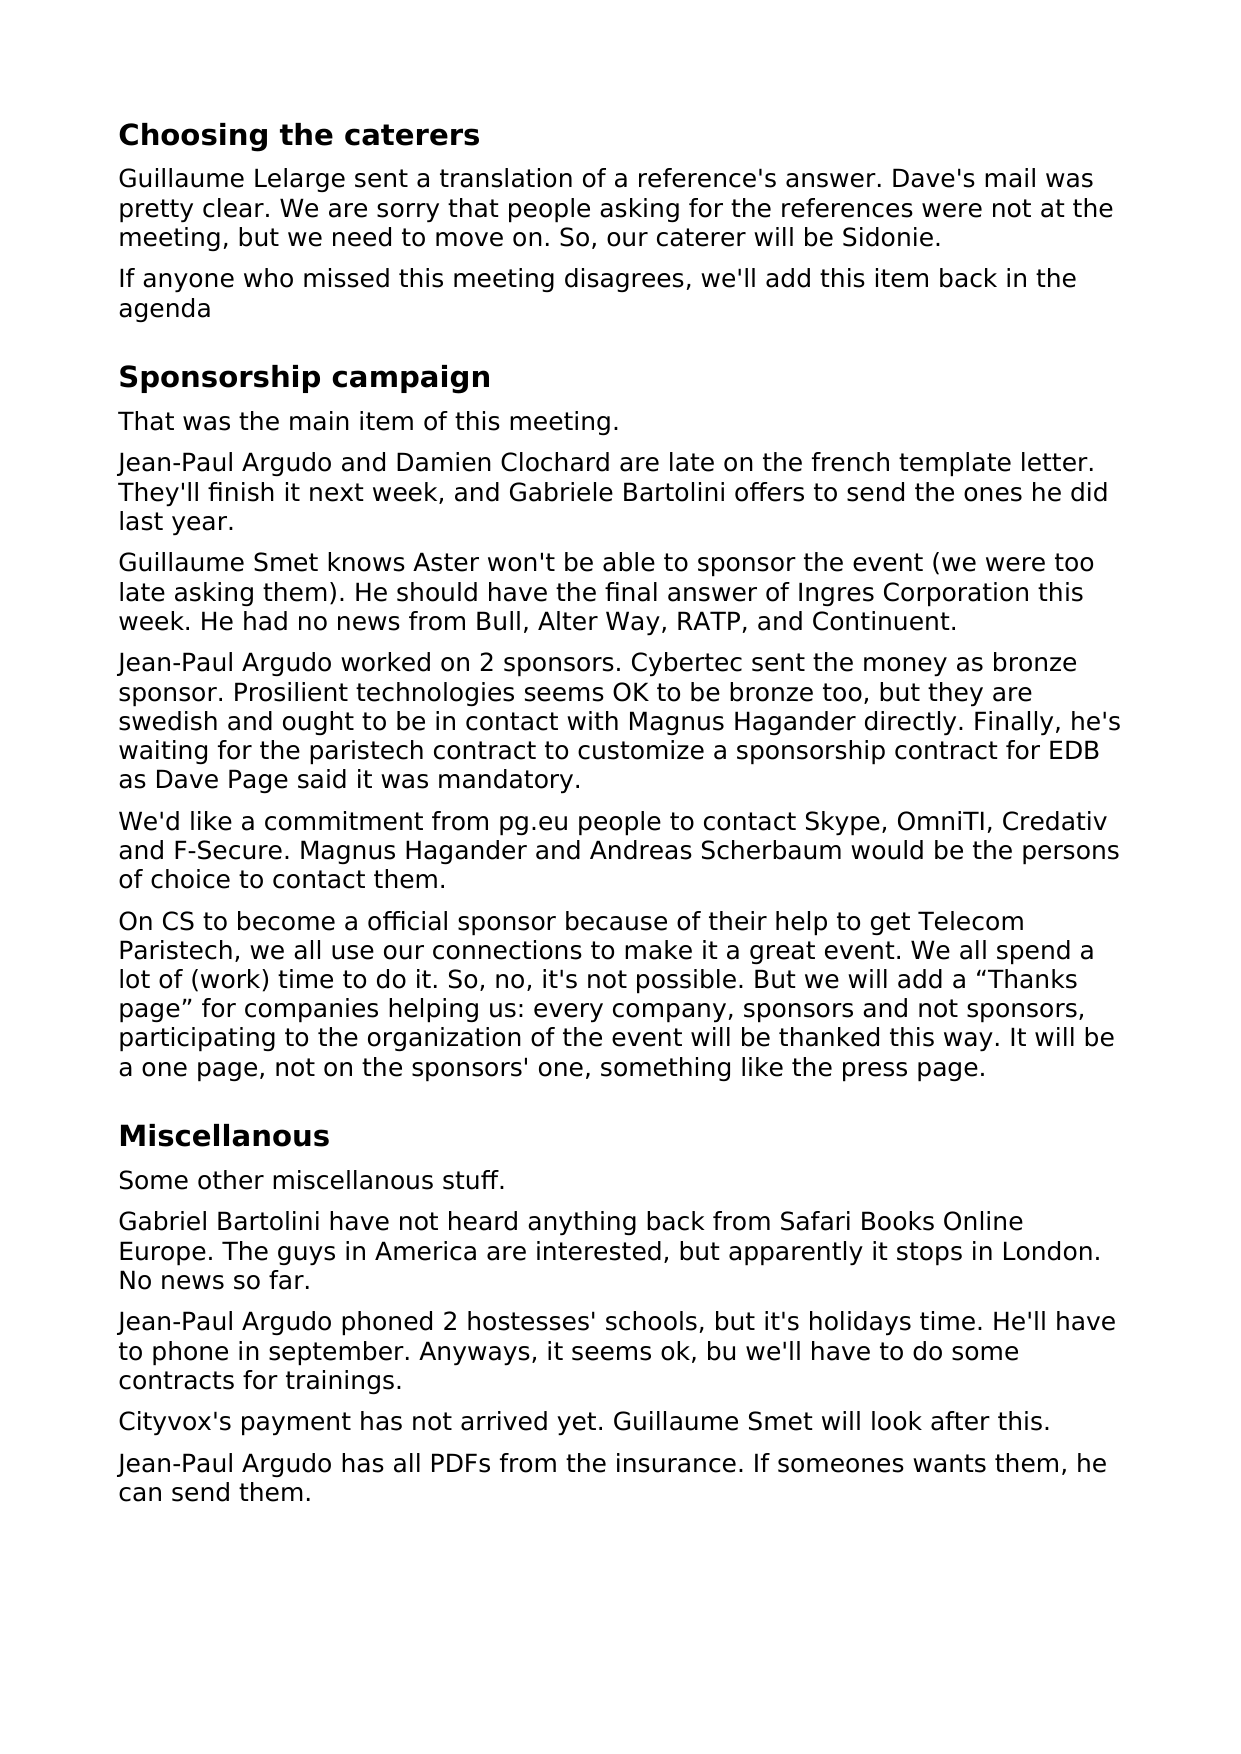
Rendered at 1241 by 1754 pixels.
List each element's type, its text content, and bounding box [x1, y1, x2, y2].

text On CS to become a official sponsor because of their help to get Telecom Paristech, we all use our connections to make it a great event. We all spend a lot of (work) time to do it. So, no, it's not possible. But we will add a “Thanks page” for companies helping us: every company, sponsors and not sponsors, participating to the organization of the event will be thanked this way. It will be a one page, not on the sponsors' one, something like the press page. [118, 907, 1122, 1082]
text Gabriel Bartolini have not heard anything back from Safari Books Online Europe. The guys in America are interested, but apparently it stops in London. No news so far. [118, 1207, 1122, 1295]
text Jean-Paul Argudo phoned 2 hostesses' schools, but it's holidays time. He'll have to phone in september. Anyways, it seems ok, bu we'll have to do some contracts for trainings. [118, 1307, 1122, 1395]
text Guillaume Lelarge sent a translation of a reference's answer. Dave's mail was pretty clear. We are sorry that people asking for the references were not at the meeting, but we need to move on. So, our caterer will be Sidonie. [118, 164, 1122, 252]
text Some other miscellanous stuff. [118, 1166, 1122, 1195]
subtitle Choosing the caterers [118, 118, 1122, 152]
subtitle Sponsorship campaign [118, 360, 1122, 394]
text Guillaume Smet knows Aster won't be able to sponsor the event (we were too late asking them). He should have the final answer of Ingres Corporation this week. He had no news from Bull, Alter Way, RATP, and Continuent. [118, 548, 1122, 636]
text Cityvox's payment has not arrived yet. Guillaume Smet will look after this. [118, 1407, 1122, 1437]
text Jean-Paul Argudo and Damien Clochard are late on the french template letter. They'll finish it next week, and Gabriele Bartolini offers to send the ones he did last year. [118, 448, 1122, 536]
text That was the main item of this meeting. [118, 407, 1122, 436]
text Jean-Paul Argudo worked on 2 sponsors. Cybertec sent the money as bronze sponsor. Prosilient technologies seems OK to be bronze too, but they are swedish and ought to be in contact with Magnus Hagander directly. Finally, he's waiting for the paristech contract to customize a sponsorship contract for EDB as Dave Page said it was mandatory. [118, 648, 1122, 794]
text We'd like a commitment from pg.eu people to contact Skype, OmniTI, Credativ and F-Secure. Magnus Hagander and Andreas Scherbaum would be the persons of choice to contact them. [118, 807, 1122, 894]
text If anyone who missed this meeting disagrees, we'll add this item back in the agenda [118, 264, 1122, 323]
subtitle Miscellanous [118, 1119, 1122, 1153]
text Jean-Paul Argudo has all PDFs from the insurance. If someones wants them, he can send them. [118, 1449, 1122, 1507]
